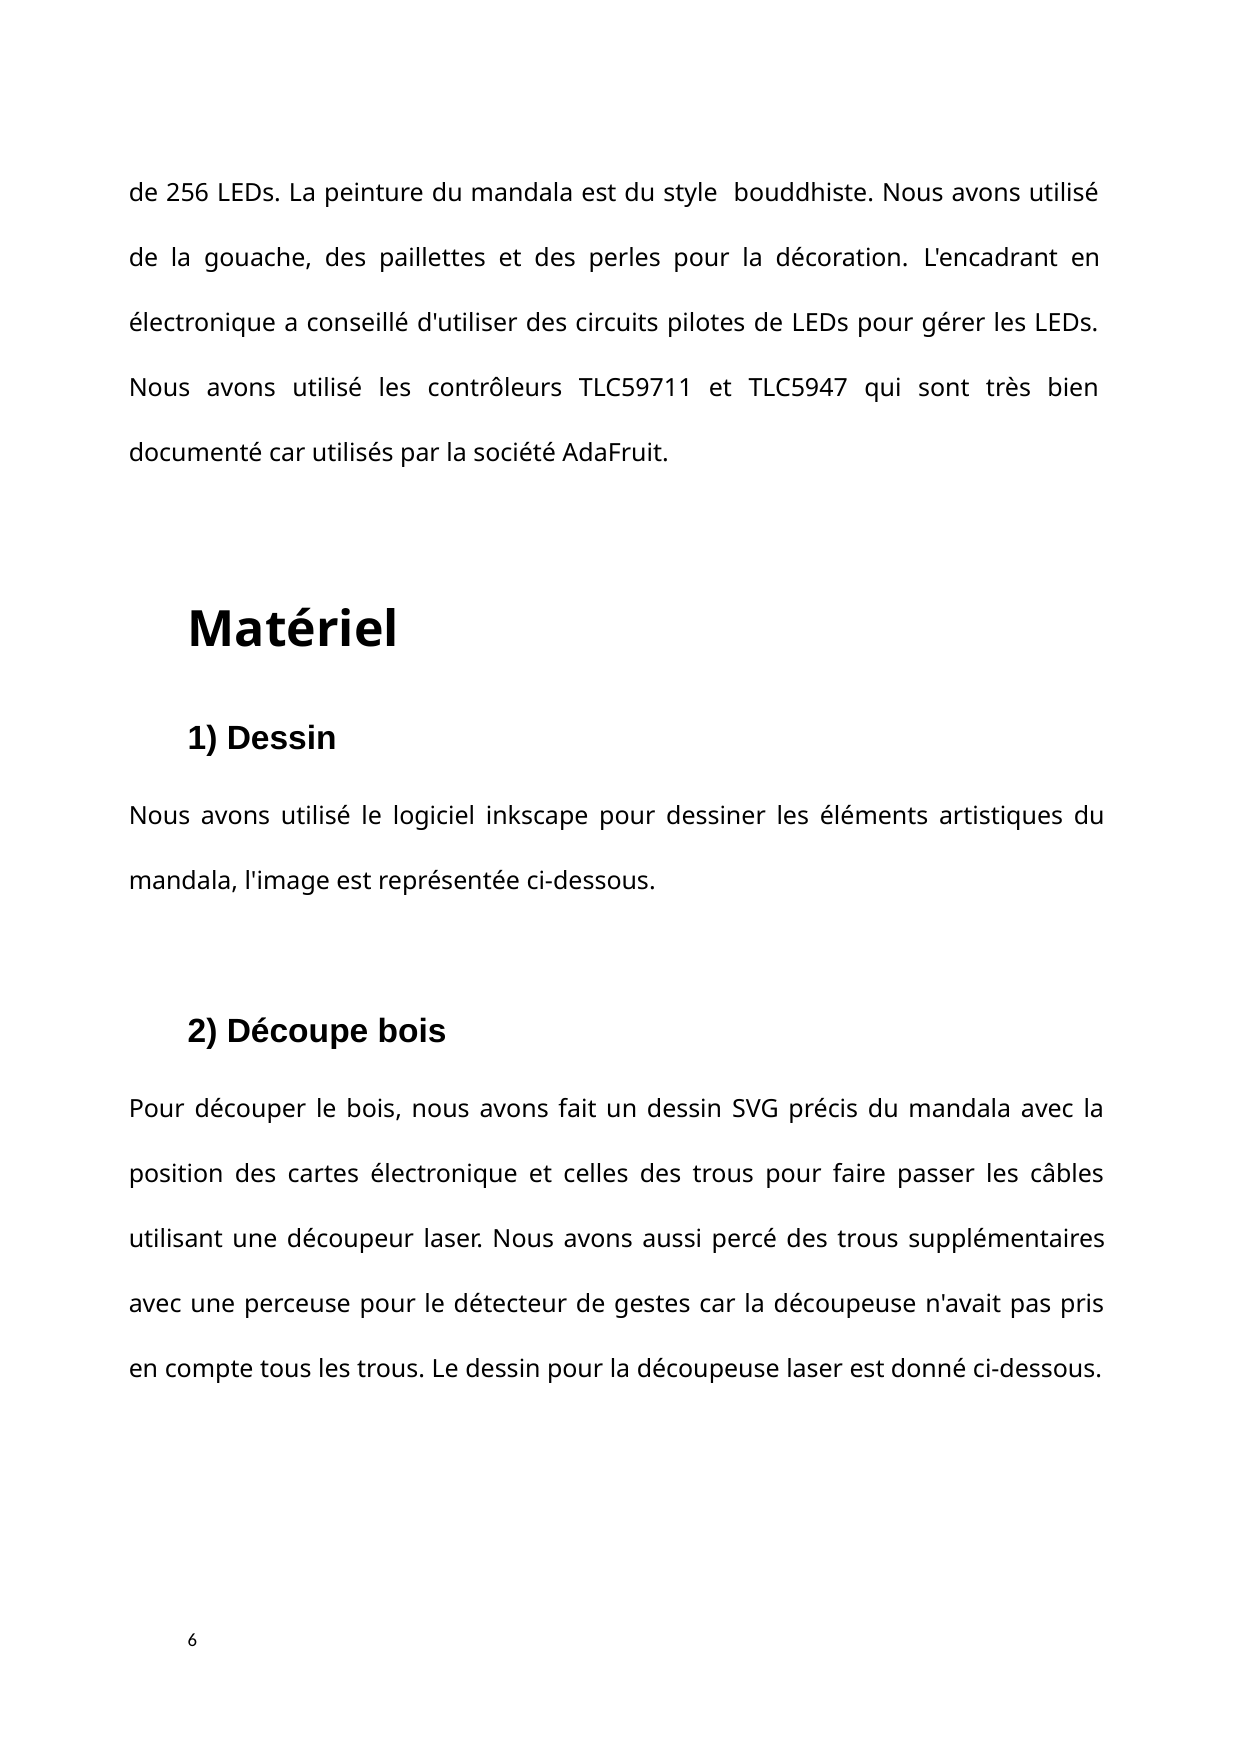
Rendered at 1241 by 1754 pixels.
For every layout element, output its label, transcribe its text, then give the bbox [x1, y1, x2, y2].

text de 256 LEDs. La peinture du mandala est du style bouddhiste. Nous avons utilisé de la gouache, des paillettes et des perles pour la décoration. L'encadrant en électronique a conseillé d'utiliser des circuits pilotes de LEDs pour gérer les LEDs. Nous avons utilisé les contrôleurs TLC59711 et TLC5947 qui sont très bien documenté car utilisés par la société AdaFruit. [128, 159, 1100, 484]
text Nous avons utilisé le logiciel inkscape pour dessiner les éléments artistiques du mandala, l'image est représentée ci-dessous. [128, 782, 1106, 912]
subtitle 1) Dessin [187, 705, 1053, 770]
subtitle Matériel [187, 578, 1053, 676]
subtitle 2) Découpe bois [187, 998, 1053, 1063]
text Pour découper le bois, nous avons fait un dessin SVG précis du mandala avec la position des cartes électronique et celles des trous pour faire passer les câbles utilisant une découpeur laser. Nous avons aussi percé des trous supplémentaires avec une perceuse pour le détecteur de gestes car la découpeuse n'avait pas pris en compte tous les trous. Le dessin pour la découpeuse laser est donné ci-dessous. [128, 1076, 1106, 1401]
